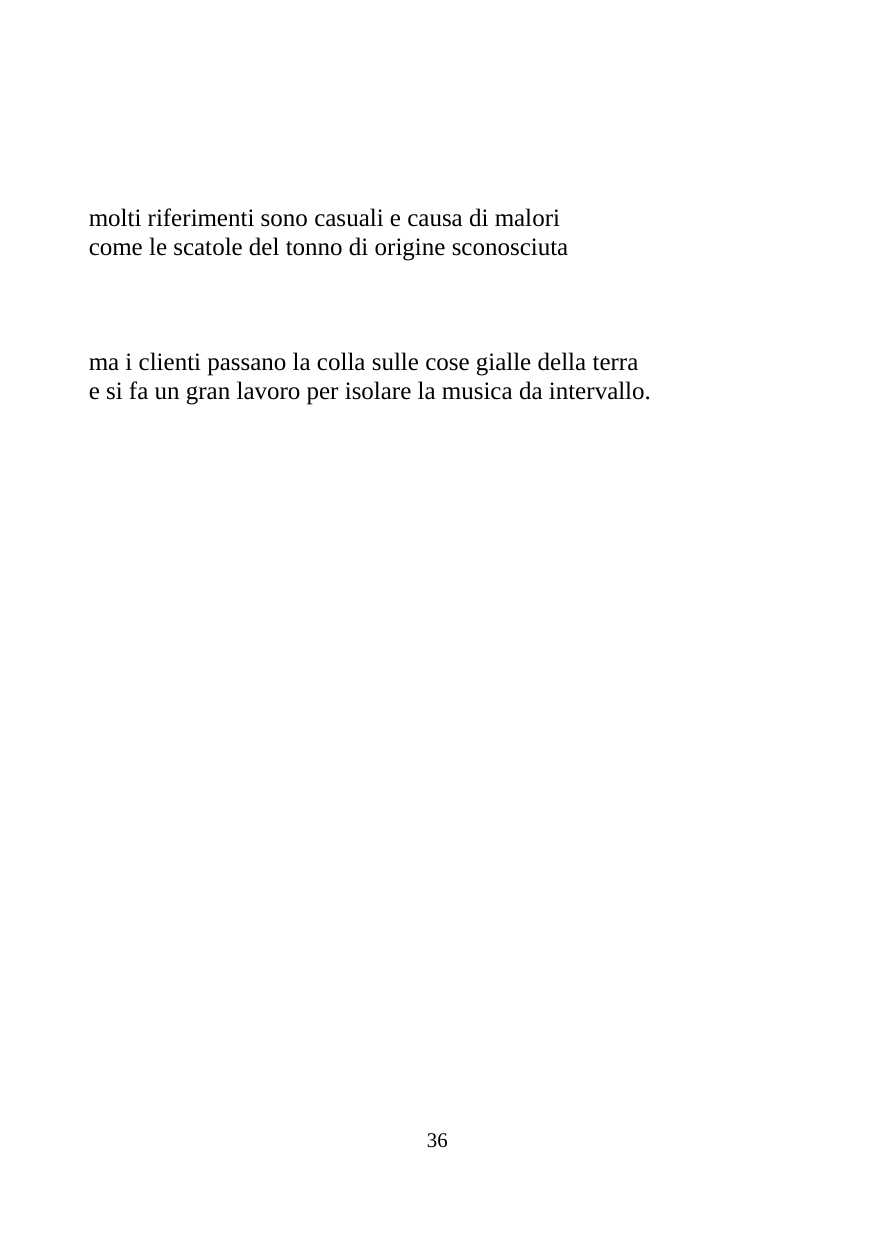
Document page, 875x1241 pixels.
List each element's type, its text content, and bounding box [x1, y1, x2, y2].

text molti riferimenti sono casuali e causa di malori [88, 203, 786, 232]
text e si fa un gran lavoro per isolare la musica da intervallo. [88, 376, 786, 405]
text come le scatole del tonno di origine sconosciuta [88, 232, 786, 261]
text ma i clienti passano la colla sulle cose gialle della terra [88, 347, 786, 376]
